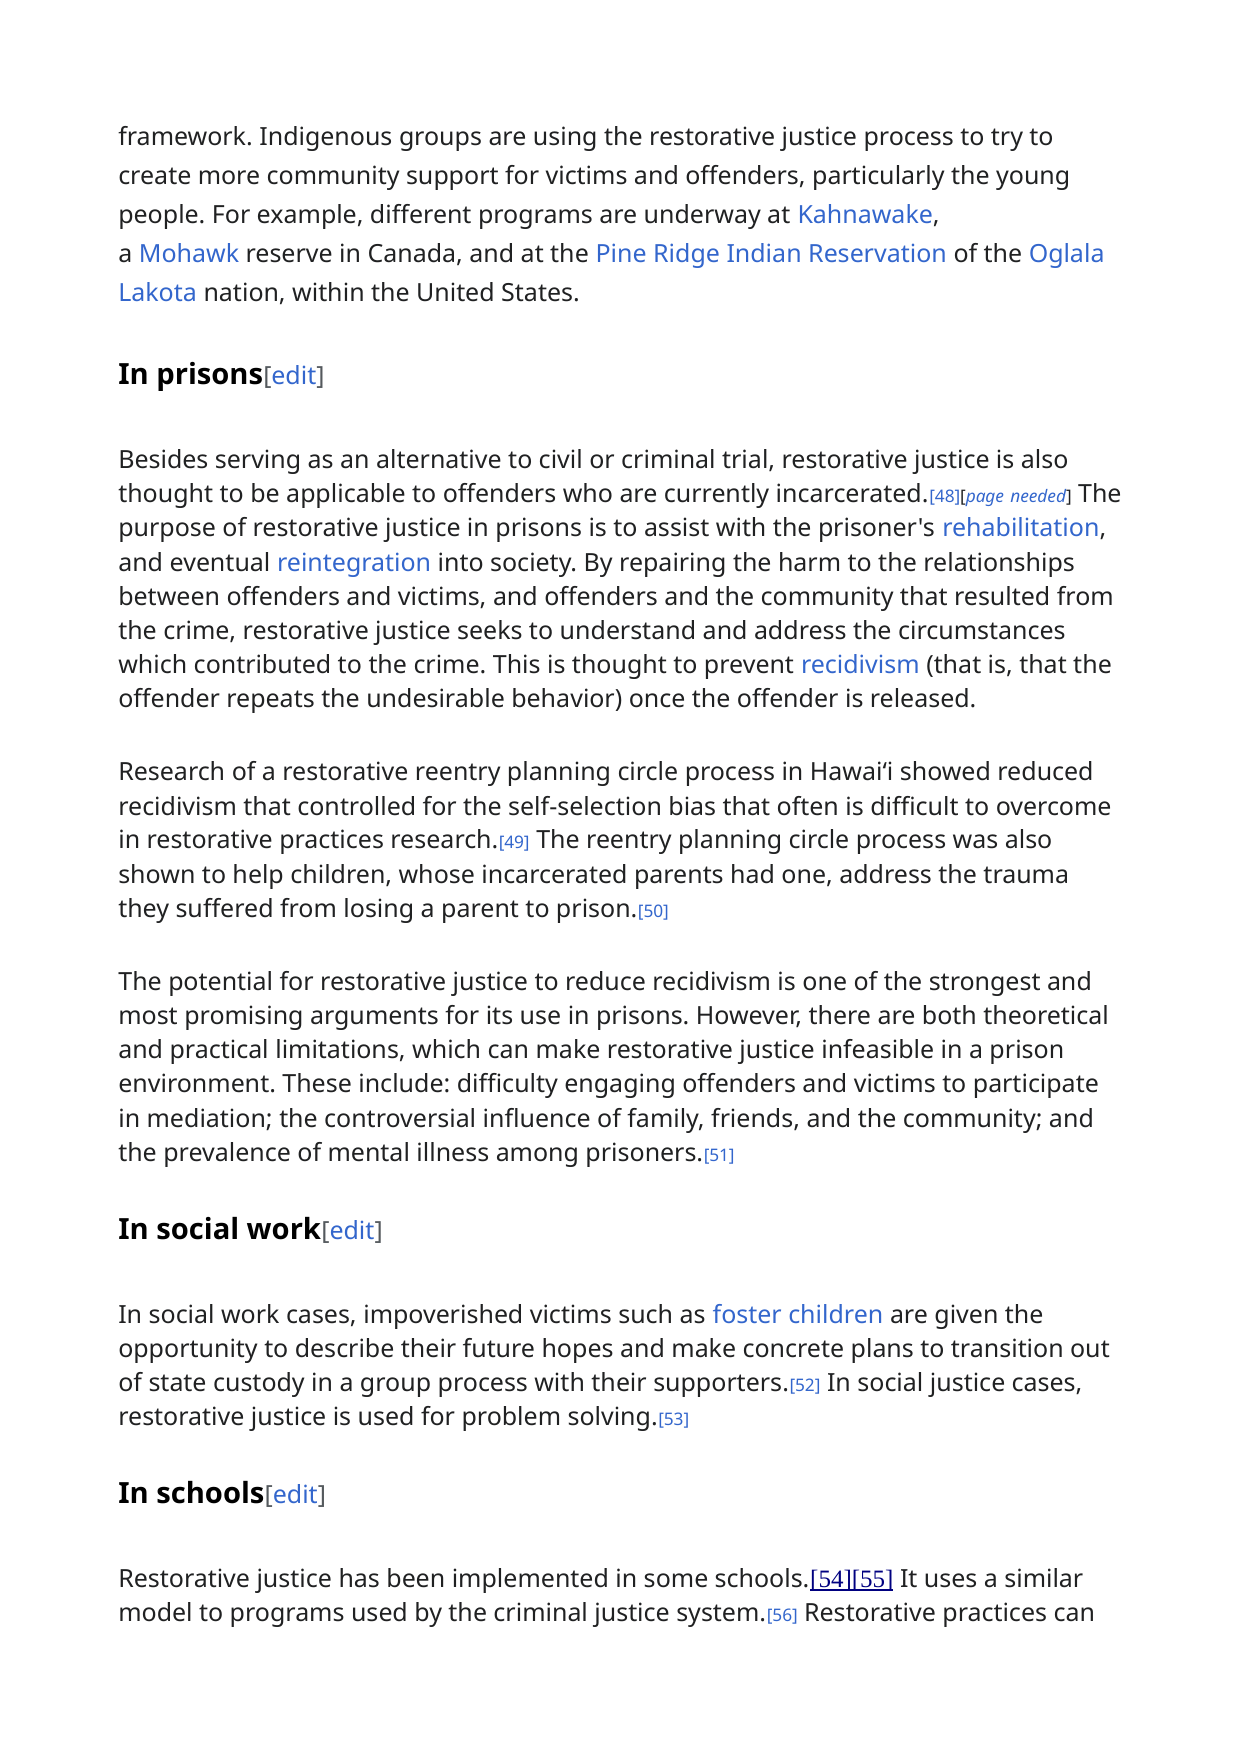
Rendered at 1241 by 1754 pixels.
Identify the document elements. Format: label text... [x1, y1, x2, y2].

text Restorative justice has been implemented in some schools.[54][55] It uses a similar model to programs used by the criminal justice system.[56] Restorative practices can [118, 1561, 1122, 1629]
text In social work cases, impoverished victims such as foster children are given the opportunity to describe their future hopes and make concrete plans to transition out of state custody in a group process with their supporters.[52] In social justice cases, restorative justice is used for problem solving.[53] [118, 1296, 1122, 1433]
text The potential for restorative justice to reduce recidivism is one of the strongest and most promising arguments for its use in prisons. However, there are both theoretical and practical limitations, which can make restorative justice infeasible in a prison environment. These include: difficulty engaging offenders and victims to participate in mediation; the controversial influence of family, friends, and the community; and the prevalence of mental illness among prisoners.[51] [118, 964, 1122, 1168]
subtitle In social work[edit] [118, 1208, 1122, 1248]
subtitle In schools[edit] [118, 1472, 1122, 1512]
subtitle In prisons[edit] [118, 353, 1122, 393]
text framework. Indigenous groups are using the restorative justice process to try to create more community support for victims and offenders, particularly the young people. For example, different programs are underway at Kahnawake, a Mohawk reserve in Canada, and at the Pine Ridge Indian Reservation of the Oglala Lakota nation, within the United States. [118, 118, 1122, 309]
text Research of a restorative reentry planning circle process in Hawai‘i showed reduced recidivism that controlled for the self-selection bias that often is difficult to overcome in restorative practices research.[49] The reentry planning circle process was also shown to help children, whose incarcerated parents had one, address the trauma they suffered from losing a parent to prison.[50] [118, 754, 1122, 924]
text Besides serving as an alternative to civil or criminal trial, restorative justice is also thought to be applicable to offenders who are currently incarcerated.[48][page needed] The purpose of restorative justice in prisons is to assist with the prisoner's rehabilitation, and eventual reintegration into society. By repairing the harm to the relationships between offenders and victims, and offenders and the community that resulted from the crime, restorative justice seeks to understand and address the circumstances which contributed to the crime. This is thought to prevent recidivism (that is, that the offender repeats the undesirable behavior) once the offender is released. [118, 442, 1122, 714]
